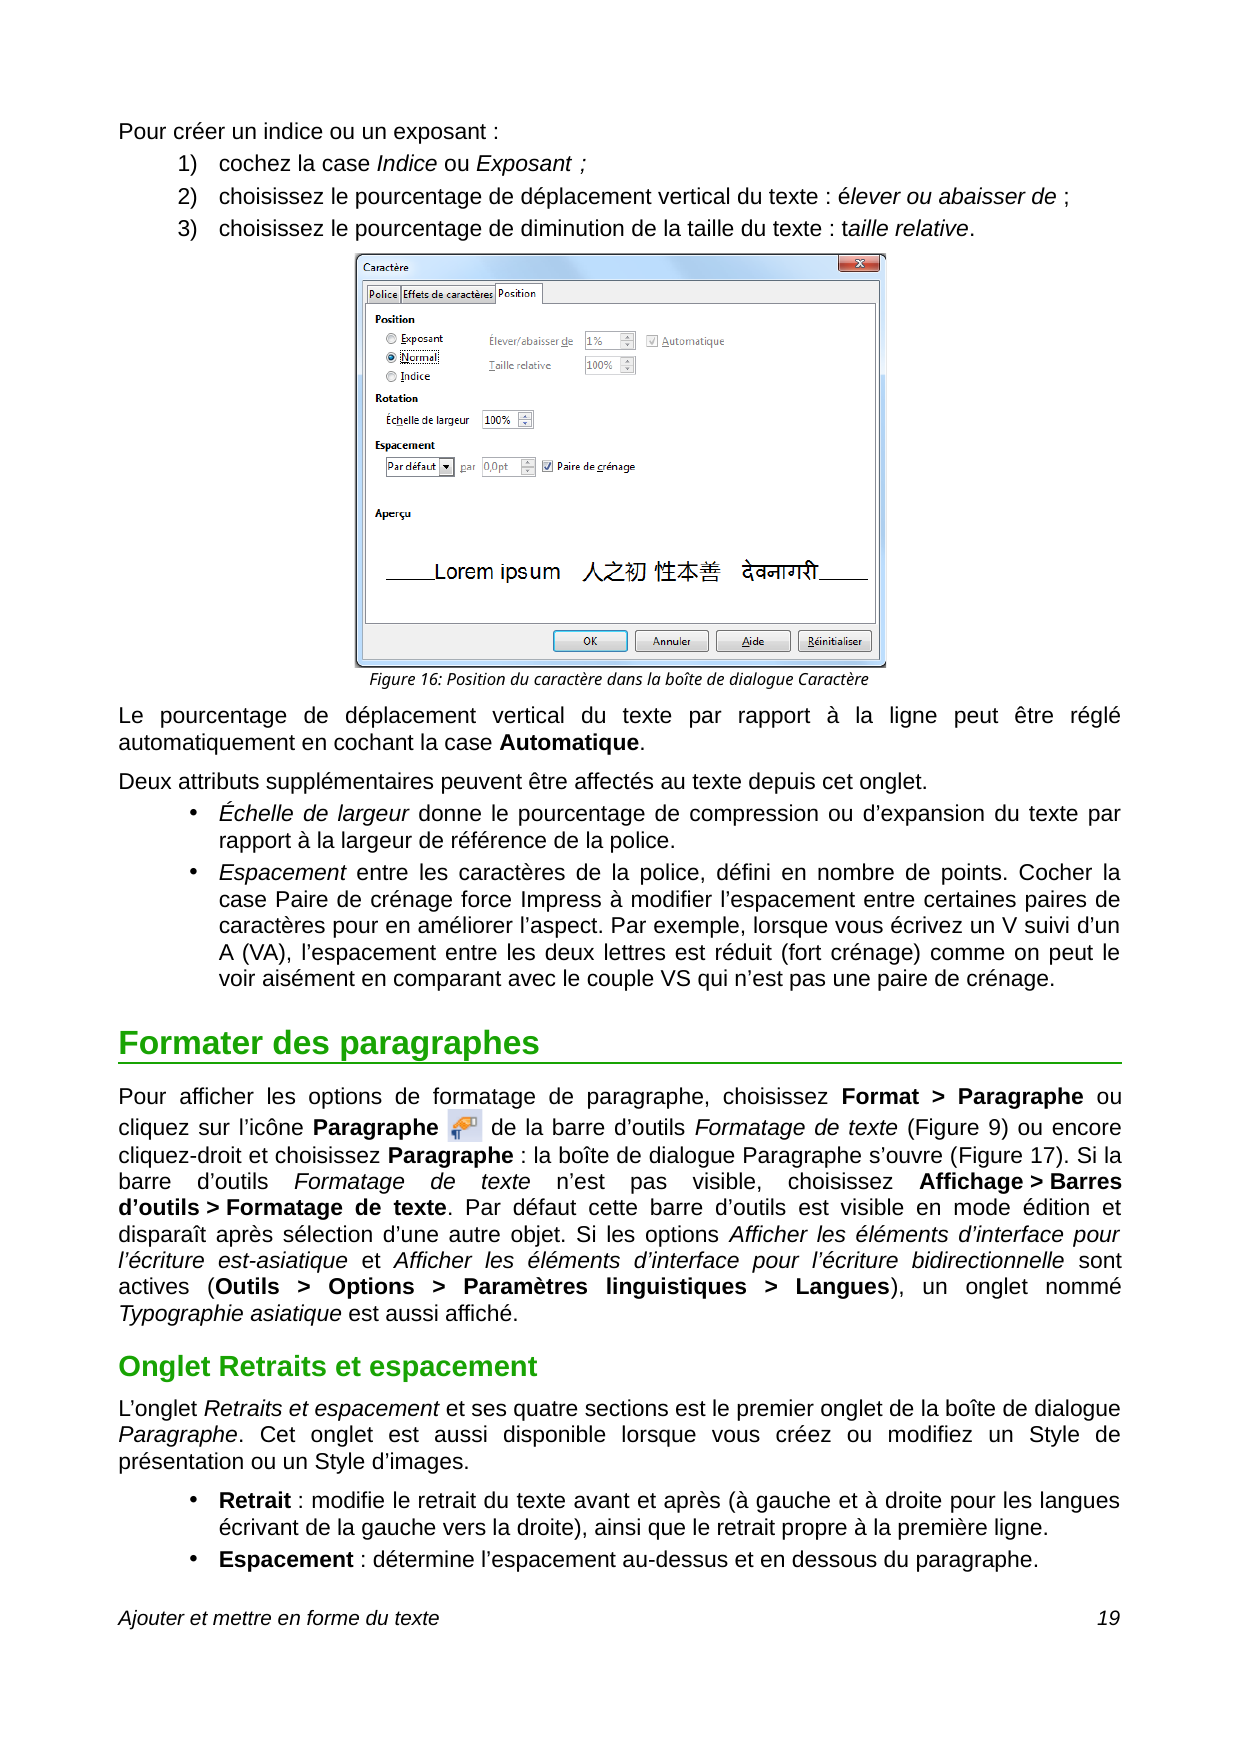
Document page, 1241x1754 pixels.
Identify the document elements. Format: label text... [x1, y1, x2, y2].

text Pour afficher les options de formatage de paragraphe, choisissez Format > Paragraphe ou cliquez sur l’icône Paragraphe de la barre d’outils Formatage de texte (Figure 9) ou encore cliquez-droit et choisissez Paragraphe : la boîte de dialogue Paragraphe s’ouvre (Figure 17). Si la barre d’outils Formatage de texte n’est pas visible, choisissez Affichage > Barres d’outils > Formatage de texte. Par défaut cette barre d’outils est visible en mode édition et disparaît après sélection d’une autre objet. Si les options Afficher les éléments d’interface pour l’écriture est-asiatique et Afficher les éléments d’interface pour l’écriture bidirectionnelle sont actives (Outils > Options > Paramètres linguistiques > Langues), un onglet nommé Typographie asiatique est aussi affiché. [118, 1083, 1122, 1326]
list Espacement : détermine l’espacement au-dessus et en dessous du paragraphe. [189, 1546, 1122, 1573]
list choisissez le pourcentage de diminution de la taille du texte : taille relative. [177, 215, 1122, 241]
list Échelle de largeur donne le pourcentage de compression ou d’expansion du texte par rapport à la largeur de référence de la police. [189, 800, 1122, 853]
list cochez la case Indice ou Exposant ; [177, 150, 1122, 177]
picture [447, 1109, 483, 1142]
text L’onglet Retraits et espacement et ses quatre sections est le premier onglet de la boîte de dialogue Paragraphe. Cet onglet est aussi disponible lorsque vous créez ou modifiez un Style de présentation ou un Style d’images. [118, 1395, 1122, 1474]
subtitle Pour créer un indice ou un exposant : [118, 118, 1122, 144]
list Retrait : modifie le retrait du texte avant et après (à gauche et à droite pour les langues écrivant de la gauche vers la droite), ainsi que le retrait propre à la première ligne. [189, 1487, 1122, 1540]
list Espacement entre les caractères de la police, défini en nombre de points. Cocher la case Paire de crénage force Impress à modifier l’espacement entre certaines paires de caractères pour en améliorer l’aspect. Par exemple, lorsque vous écrivez un V suivi d’un A (VA), l’espacement entre les deux lettres est réduit (fort crénage) comme on peut le voir aisément en comparant avec le couple VS qui n’est pas une paire de crénage. [189, 859, 1122, 991]
text Le pourcentage de déplacement vertical du texte par rapport à la ligne peut être réglé automatiquement en cochant la case Automatique. [118, 702, 1122, 755]
picture [354, 253, 887, 668]
text Figure 16: Position du caractère dans la boîte de dialogue Caractère [354, 668, 886, 690]
subtitle Formater des paragraphes [118, 1023, 1122, 1062]
subtitle Deux attributs supplémentaires peuvent être affectés au texte depuis cet onglet. [118, 768, 1122, 794]
subtitle Onglet Retraits et espacement [118, 1349, 1122, 1383]
list choisissez le pourcentage de déplacement vertical du texte : élever ou abaisser de ; [177, 183, 1122, 209]
